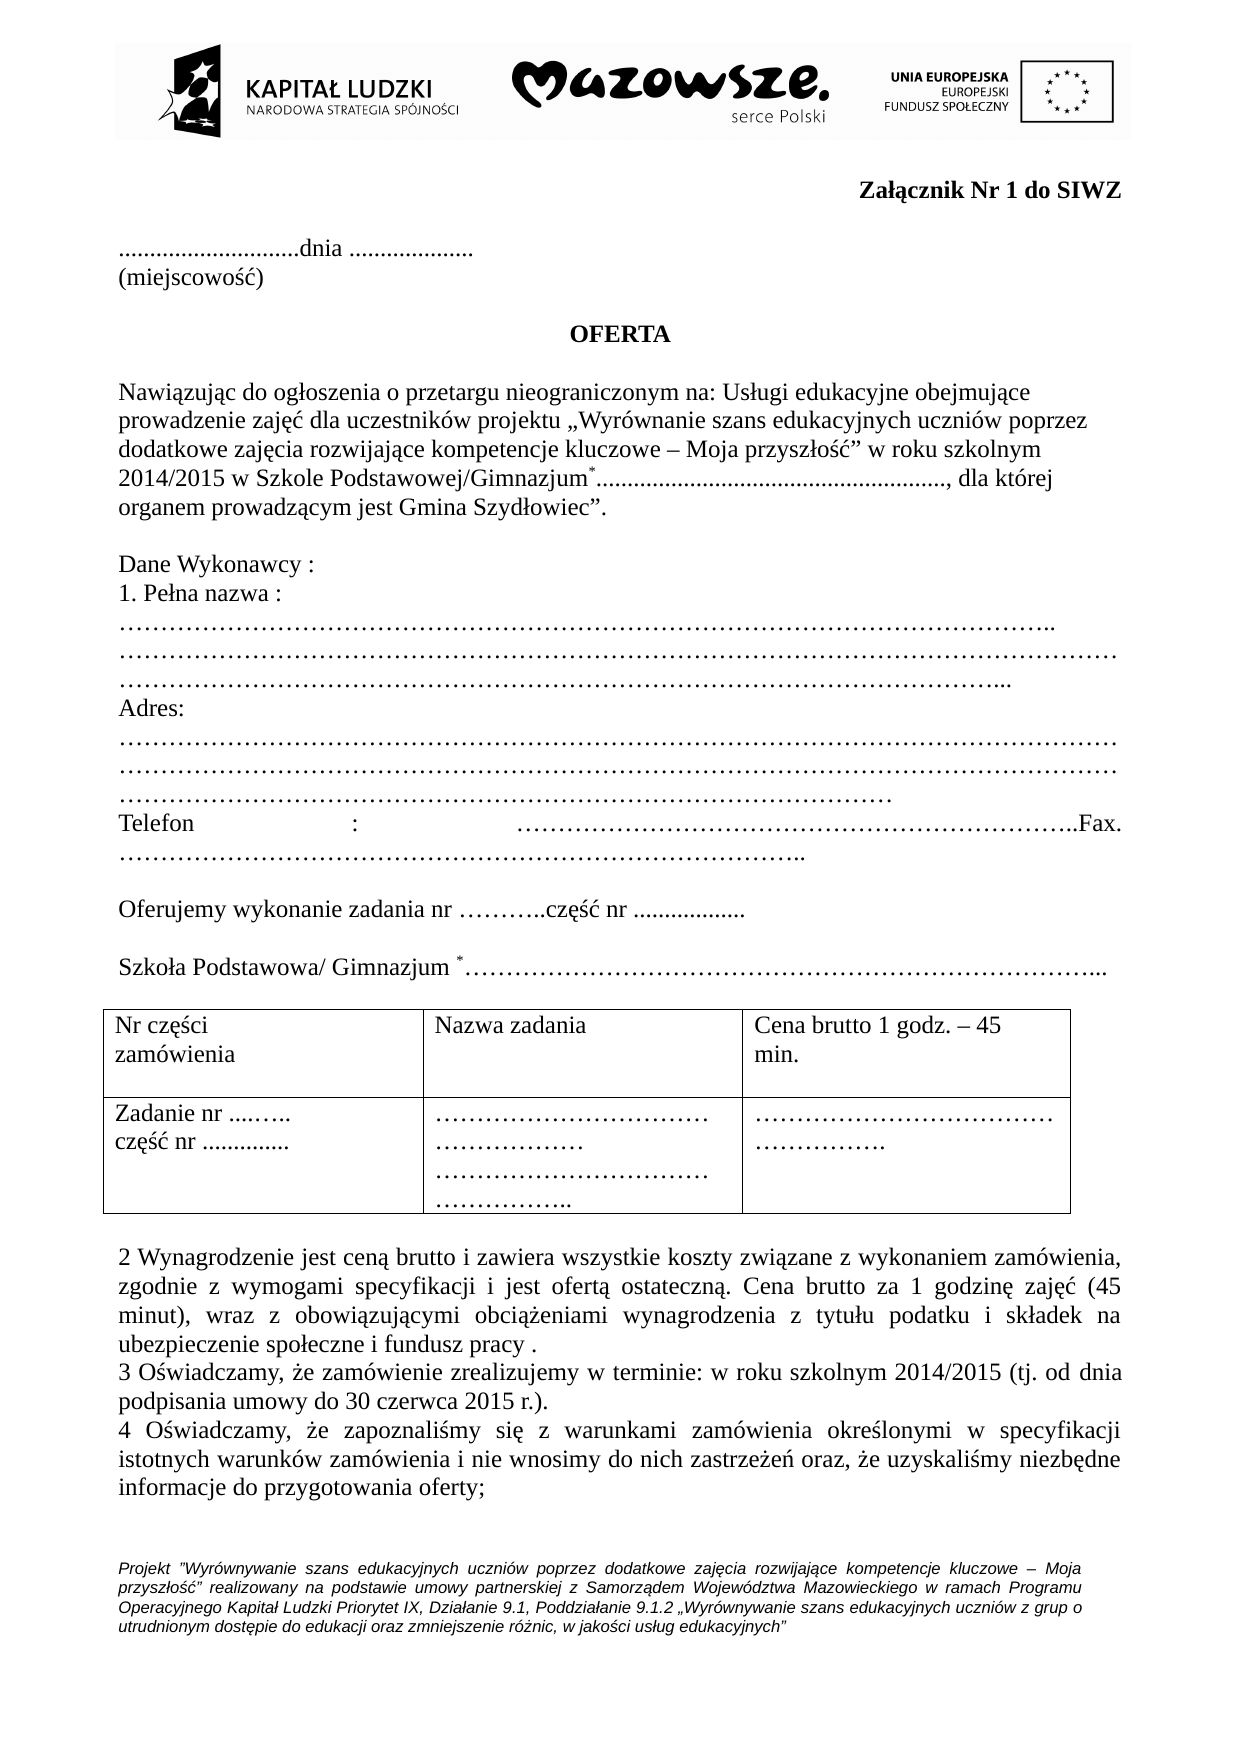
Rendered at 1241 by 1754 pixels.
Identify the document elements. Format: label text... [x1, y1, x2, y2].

text Telefon : …………………………………………………………..Fax. ……………………………………………………………………….. [118, 808, 1122, 866]
text 1. Pełna nazwa : [118, 578, 1122, 607]
text 3 Oświadczamy, że zamówienie zrealizujemy w terminie: w roku szkolnym 2014/2015 (tj. od dnia podpisania umowy do 30 czerwca 2015 r.). [118, 1357, 1122, 1415]
text …………………………………………………………………………………………………..………………………………………………………………………………………………………………………………………………………………………………………………………... [118, 607, 1122, 693]
text 2 Wynagrodzenie jest ceną brutto i zawiera wszystkie koszty związane z wykonaniem zamówienia, zgodnie z wymogami specyfikacji i jest ofertą ostateczną. Cena brutto za 1 godzinę zajęć (45 minut), wraz z obowiązującymi obciążeniami wynagrodzenia z tytułu podatku i składek na ubezpieczenie społeczne i fundusz pracy . [118, 1242, 1122, 1357]
table_cell Zadanie nr ....….. część nr .............. [104, 1098, 423, 1213]
text OFERTA [118, 319, 1122, 348]
table_header Cena brutto 1 godz. – 45 min. [743, 1010, 1070, 1097]
text Załącznik Nr 1 do SIWZ [118, 176, 1122, 204]
table_header Nr części zamówienia [104, 1010, 423, 1097]
text Adres:……………………………………………………………………………………………………………………………………………………………………………………………………………………………………………………………………………………………………… [118, 693, 1122, 808]
table_cell ……………………………………………. [743, 1098, 1070, 1213]
text Szkoła Podstawowa/ Gimnazjum *…………………………………………………………………... [118, 952, 1122, 981]
text 4 Oświadczamy, że zapoznaliśmy się z warunkami zamówienia określonymi w specyfikacji istotnych warunków zamówienia i nie wnosimy do nich zastrzeżeń oraz, że uzyskaliśmy niezbędne informacje do przygotowania oferty; [118, 1415, 1122, 1501]
picture [115, 43, 1132, 140]
table_cell …………………………………………… ………………………………………….. [424, 1098, 742, 1213]
text Dane Wykonawcy : [118, 549, 1122, 578]
text .............................dnia .................... [118, 233, 1122, 262]
text Nawiązując do ogłoszenia o przetargu nieograniczonym na: Usługi edukacyjne obejmujące prowadzenie zajęć dla uczestników projektu „Wyrównanie szans edukacyjnych uczniów poprzez dodatkowe zajęcia rozwijające kompetencje kluczowe – Moja przyszłość” w roku szkolnym 2014/2015 w Szkole Podstawowej/Gimnazjum*........................................................, dla której organem prowadzącym jest Gmina Szydłowiec”. [118, 377, 1122, 521]
text Oferujemy wykonanie zadania nr ………..część nr .................. [118, 894, 1122, 923]
table_header Nazwa zadania [424, 1010, 742, 1097]
text (miejscowość) [118, 262, 1122, 291]
